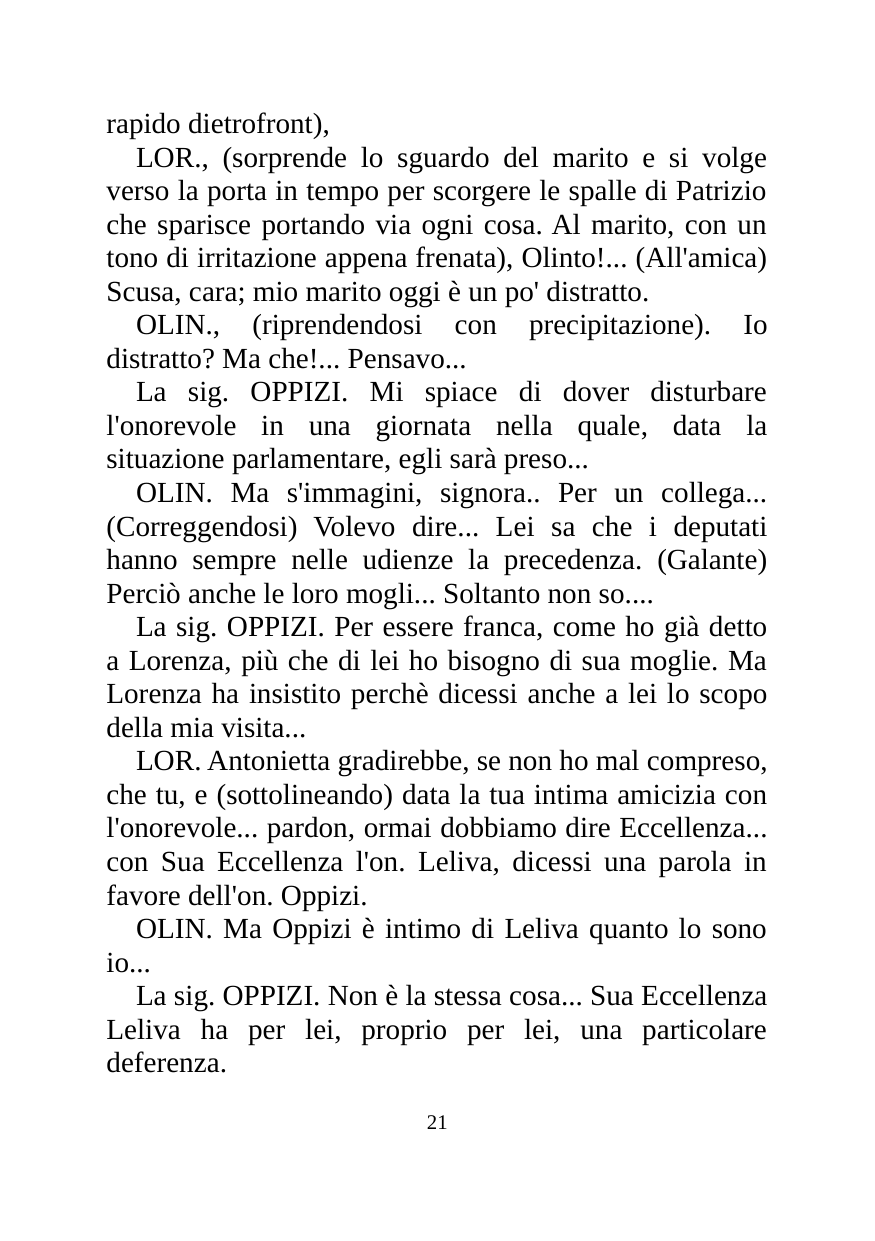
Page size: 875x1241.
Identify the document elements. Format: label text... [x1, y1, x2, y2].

text OLIN. Ma s'immagini, signora.. Per un collega... (Correggendosi) Volevo dire... Lei sa che i deputati hanno sempre nelle udienze la precedenza. (Galante) Perciò anche le loro mogli... Soltanto non so.... [106, 475, 768, 609]
text La sig. OPPIZI. Non è la stessa cosa... Sua Eccellenza Leliva ha per lei, proprio per lei, una particolare deferenza. [106, 978, 768, 1079]
text LOR., (sorprende lo sguardo del marito e si volge verso la porta in tempo per scorgere le spalle di Patrizio che sparisce portando via ogni cosa. Al marito, con un tono di irritazione appena frenata), Olinto!... (All'amica) Scusa, cara; mio marito oggi è un po' distratto. [106, 140, 768, 307]
text OLIN., (riprendendosi con precipitazione). Io distratto? Ma che!... Pensavo... [106, 307, 768, 374]
text LOR. Antonietta gradirebbe, se non ho mal compreso, che tu, e (sottolineando) data la tua intima amicizia con l'onorevole... pardon, ormai dobbiamo dire Eccellenza... con Sua Eccellenza l'on. Leliva, dicessi una parola in favore dell'on. Oppizi. [106, 743, 768, 911]
text La sig. OPPIZI. Per essere franca, come ho già detto a Lorenza, più che di lei ho bisogno di sua moglie. Ma Lorenza ha insistito perchè dicessi anche a lei lo scopo della mia visita... [106, 609, 768, 743]
text La sig. OPPIZI. Mi spiace di dover disturbare l'onorevole in una giornata nella quale, data la situazione parlamentare, egli sarà preso... [106, 374, 768, 475]
text rapido dietrofront), [106, 106, 768, 140]
text OLIN. Ma Oppizi è intimo di Leliva quanto lo sono io... [106, 911, 768, 978]
